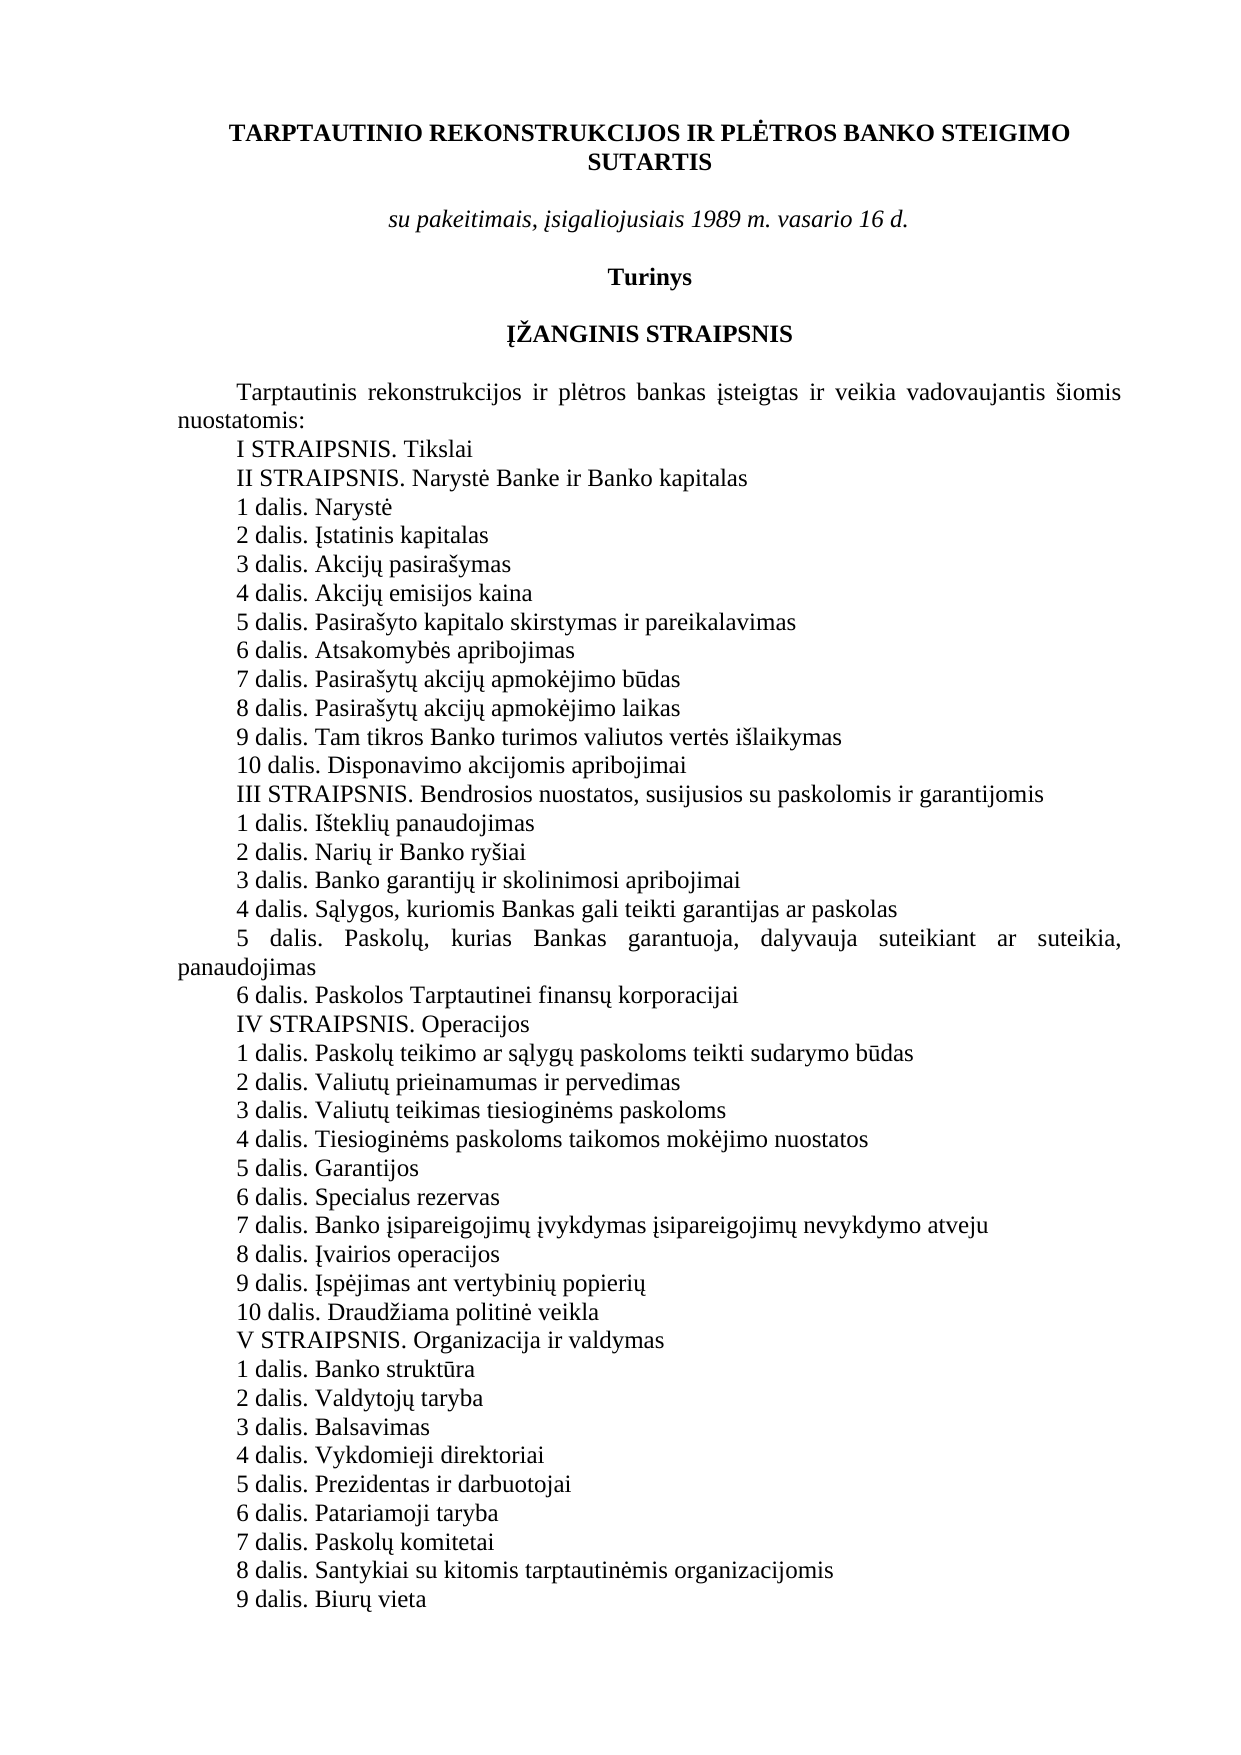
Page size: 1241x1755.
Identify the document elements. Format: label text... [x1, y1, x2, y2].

text 9 dalis. Biurų vieta [177, 1584, 1122, 1613]
text 3 dalis. Banko garantijų ir skolinimosi apribojimai [177, 866, 1122, 894]
text 4 dalis. Akcijų emisijos kaina [177, 578, 1122, 607]
text 10 dalis. Draudžiama politinė veikla [177, 1297, 1122, 1326]
text II STRAIPSNIS. Narystė Banke ir Banko kapitalas [177, 463, 1122, 492]
text 7 dalis. Pasirašytų akcijų apmokėjimo būdas [177, 664, 1122, 693]
text 4 dalis. Vykdomieji direktoriai [177, 1441, 1122, 1469]
text 2 dalis. Valdytojų taryba [177, 1383, 1122, 1412]
text 2 dalis. Įstatinis kapitalas [177, 521, 1122, 549]
text ĮŽANGINIS STRAIPSNIS [177, 319, 1122, 348]
text 6 dalis. Specialus rezervas [177, 1182, 1122, 1211]
text 1 dalis. Banko struktūra [177, 1354, 1122, 1383]
text 8 dalis. Įvairios operacijos [177, 1239, 1122, 1268]
text 9 dalis. Tam tikros Banko turimos valiutos vertės išlaikymas [177, 722, 1122, 751]
text 3 dalis. Akcijų pasirašymas [177, 549, 1122, 578]
text su pakeitimais, įsigaliojusiais 1989 m. vasario 16 d. [177, 204, 1122, 233]
text 5 dalis. Paskolų, kurias Bankas garantuoja, dalyvauja suteikiant ar suteikia, panaudojimas [177, 923, 1122, 981]
text 6 dalis. Atsakomybės apribojimas [177, 636, 1122, 664]
text 5 dalis. Garantijos [177, 1153, 1122, 1182]
text IV STRAIPSNIS. Operacijos [177, 1009, 1122, 1038]
text 5 dalis. Prezidentas ir darbuotojai [177, 1469, 1122, 1498]
text 2 dalis. Valiutų prieinamumas ir pervedimas [177, 1067, 1122, 1096]
text Turinys [177, 262, 1122, 291]
text 8 dalis. Pasirašytų akcijų apmokėjimo laikas [177, 693, 1122, 722]
text 1 dalis. Narystė [177, 492, 1122, 521]
text 5 dalis. Pasirašyto kapitalo skirstymas ir pareikalavimas [177, 607, 1122, 636]
text V STRAIPSNIS. Organizacija ir valdymas [177, 1326, 1122, 1354]
text 1 dalis. Paskolų teikimo ar sąlygų paskoloms teikti sudarymo būdas [177, 1038, 1122, 1067]
text 9 dalis. Įspėjimas ant vertybinių popierių [177, 1268, 1122, 1297]
text 4 dalis. Sąlygos, kuriomis Bankas gali teikti garantijas ar paskolas [177, 894, 1122, 923]
text Tarptautinis rekonstrukcijos ir plėtros bankas įsteigtas ir veikia vadovaujantis šiomis nuostatomis: [177, 377, 1122, 434]
text 6 dalis. Paskolos Tarptautinei finansų korporacijai [177, 981, 1122, 1009]
text 7 dalis. Paskolų komitetai [177, 1527, 1122, 1556]
text 3 dalis. Balsavimas [177, 1412, 1122, 1441]
text 7 dalis. Banko įsipareigojimų įvykdymas įsipareigojimų nevykdymo atveju [177, 1211, 1122, 1239]
text Tarptautinio rekonstrukcijos ir plėtros banko steigimo sutartis [177, 118, 1122, 176]
text 2 dalis. Narių ir Banko ryšiai [177, 837, 1122, 866]
text 3 dalis. Valiutų teikimas tiesioginėms paskoloms [177, 1096, 1122, 1124]
text 8 dalis. Santykiai su kitomis tarptautinėmis organizacijomis [177, 1556, 1122, 1584]
text 4 dalis. Tiesioginėms paskoloms taikomos mokėjimo nuostatos [177, 1124, 1122, 1153]
text 10 dalis. Disponavimo akcijomis apribojimai [177, 751, 1122, 779]
text I STRAIPSNIS. Tikslai [177, 434, 1122, 463]
text 1 dalis. Išteklių panaudojimas [177, 808, 1122, 837]
text III STRAIPSNIS. Bendrosios nuostatos, susijusios su paskolomis ir garantijomis [177, 779, 1122, 808]
text 6 dalis. Patariamoji taryba [177, 1498, 1122, 1527]
